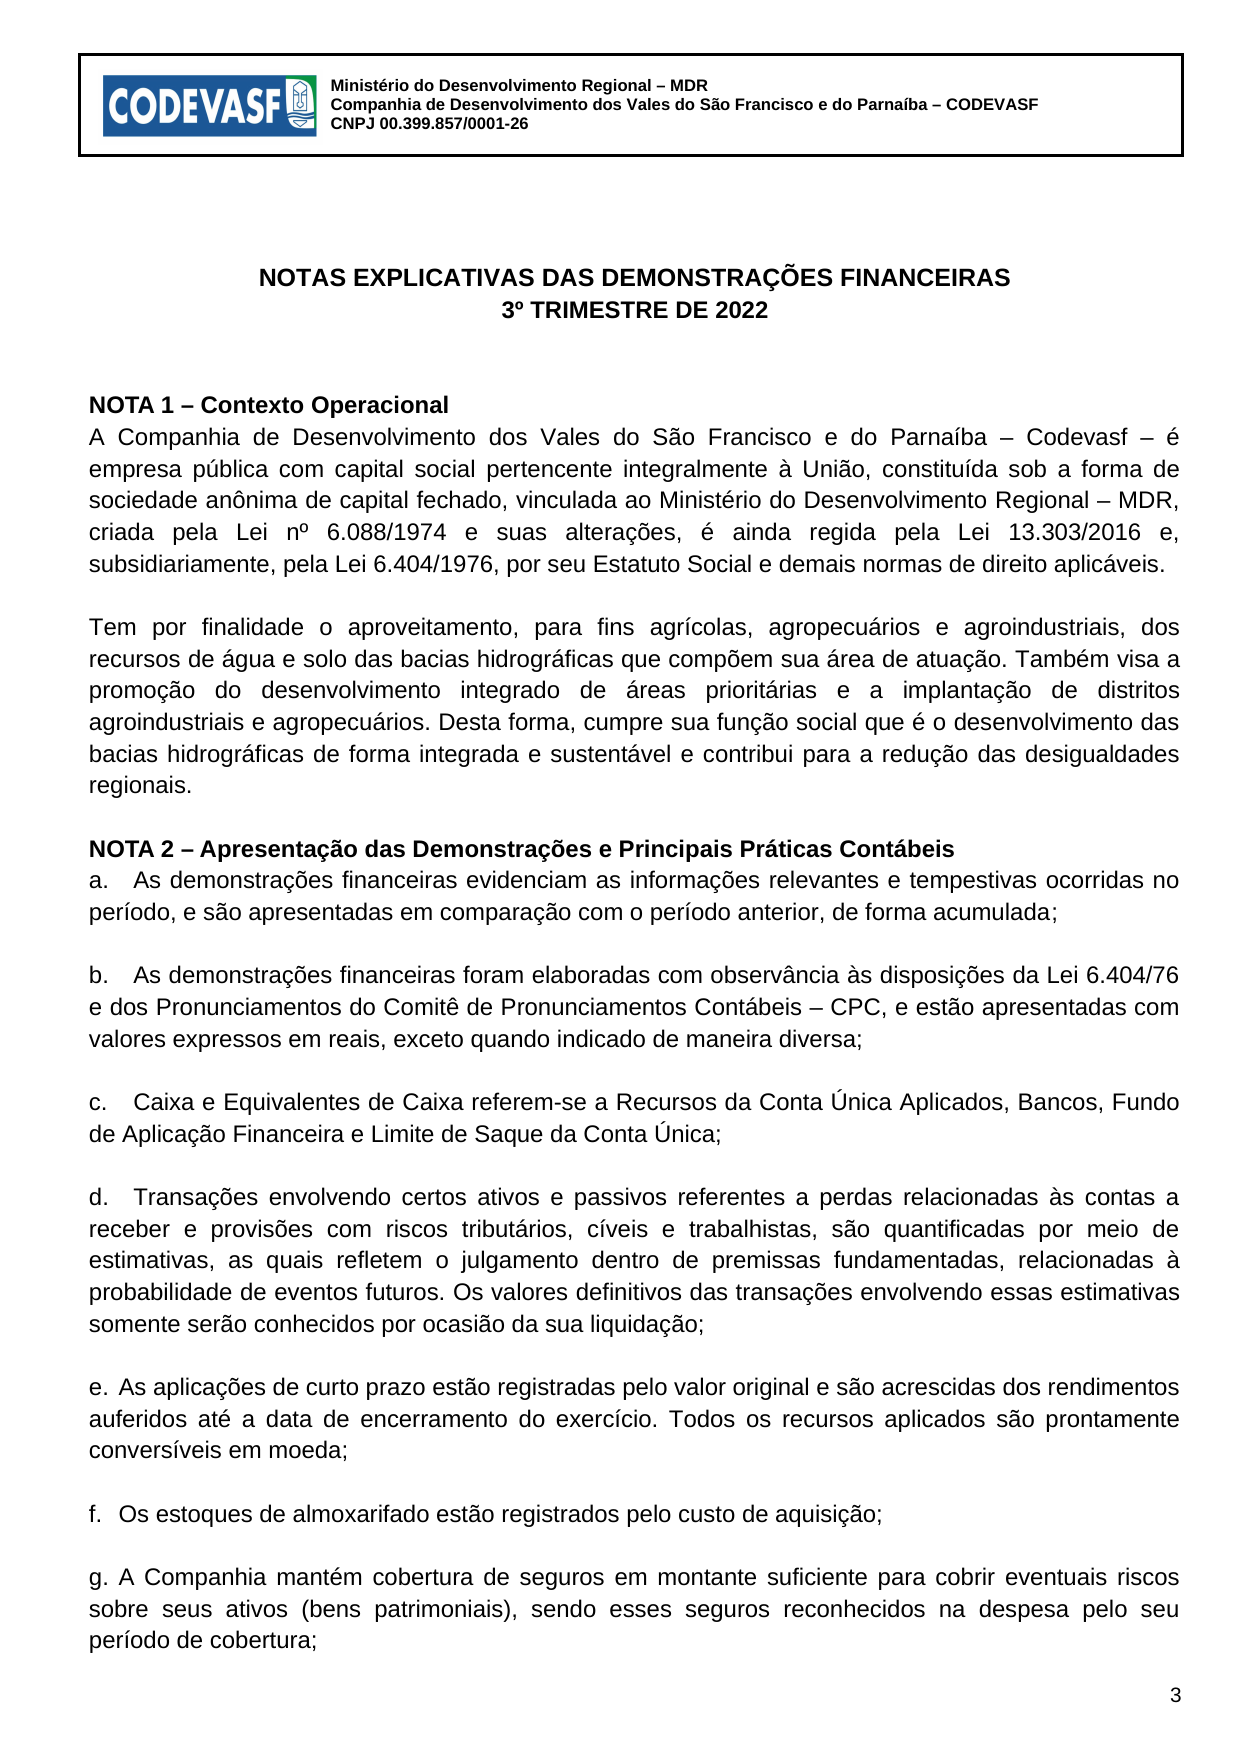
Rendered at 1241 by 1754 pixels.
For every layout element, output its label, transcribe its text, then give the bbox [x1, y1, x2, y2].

list Transações envolvendo certos ativos e passivos referentes a perdas relacionadas às contas a receber e provisões com riscos tributários, cíveis e trabalhistas, são quantificadas por meio de estimativas, as quais refletem o julgamento dentro de premissas fundamentadas, relacionadas à probabilidade de eventos futuros. Os valores definitivos das transações envolvendo essas estimativas somente serão conhecidos por ocasião da sua liquidação; [89, 1183, 1181, 1337]
picture [97, 69, 323, 145]
list Os estoques de almoxarifado estão registrados pelo custo de aquisição; [89, 1499, 1181, 1527]
text NOTAS EXPLICATIVAS DAS DEMONSTRAÇÕES FINANCEIRAS [89, 263, 1181, 292]
text 3º TRIMESTRE DE 2022 [89, 296, 1181, 324]
list Caixa e Equivalentes de Caixa referem-se a Recursos da Conta Única Aplicados, Bancos, Fundo de Aplicação Financeira e Limite de Saque da Conta Única; [89, 1088, 1181, 1147]
list As aplicações de curto prazo estão registradas pelo valor original e são acrescidas dos rendimentos auferidos até a data de encerramento do exercício. Todos os recursos aplicados são prontamente conversíveis em moeda; [89, 1373, 1181, 1464]
list A Companhia mantém cobertura de seguros em montante suficiente para cobrir eventuais riscos sobre seus ativos (bens patrimoniais), sendo esses seguros reconhecidos na despesa pelo seu período de cobertura; [89, 1563, 1181, 1654]
list As demonstrações financeiras evidenciam as informações relevantes e tempestivas ocorridas no período, e são apresentadas em comparação com o período anterior, de forma acumulada; [89, 866, 1181, 925]
text Tem por finalidade o aproveitamento, para fins agrícolas, agropecuários e agroindustriais, dos recursos de água e solo das bacias hidrográficas que compõem sua área de atuação. Também visa a promoção do desenvolvimento integrado de áreas prioritárias e a implantação de distritos agroindustriais e agropecuários. Desta forma, cumpre sua função social que é o desenvolvimento das bacias hidrográficas de forma integrada e sustentável e contribui para a redução das desigualdades regionais. [89, 613, 1181, 799]
subtitle NOTA 1 – Contexto Operacional [89, 391, 1181, 419]
list As demonstrações financeiras foram elaboradas com observância às disposições da Lei 6.404/76 e dos Pronunciamentos do Comitê de Pronunciamentos Contábeis – CPC, e estão apresentadas com valores expressos em reais, exceto quando indicado de maneira diversa; [89, 961, 1181, 1052]
subtitle NOTA 2 – Apresentação das Demonstrações e Principais Práticas Contábeis [89, 834, 1181, 862]
text A Companhia de Desenvolvimento dos Vales do São Francisco e do Parnaíba – Codevasf – é empresa pública com capital social pertencente integralmente à União, constituída sob a forma de sociedade anônima de capital fechado, vinculada ao Ministério do Desenvolvimento Regional – MDR, criada pela Lei nº 6.088/1974 e suas alterações, é ainda regida pela Lei 13.303/2016 e, subsidiariamente, pela Lei 6.404/1976, por seu Estatuto Social e demais normas de direito aplicáveis. [89, 423, 1181, 577]
